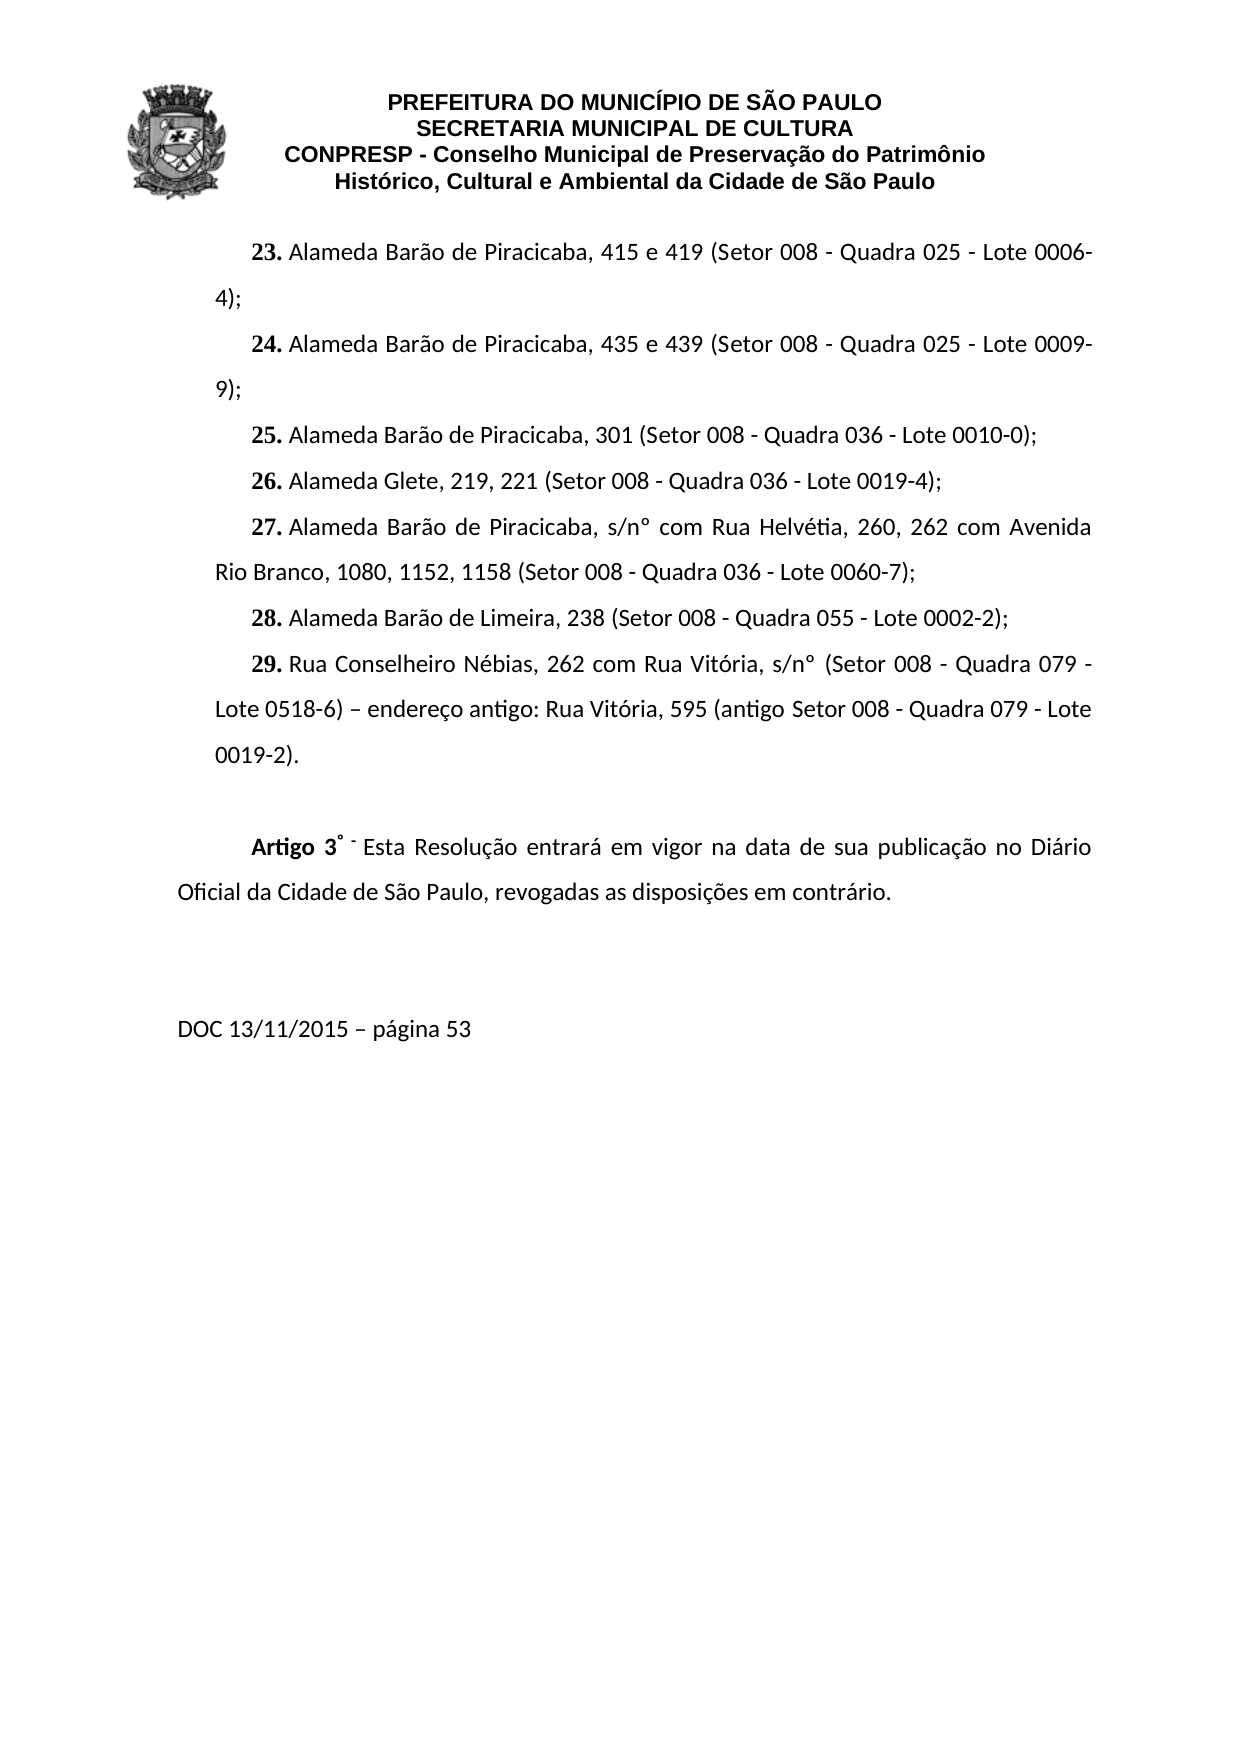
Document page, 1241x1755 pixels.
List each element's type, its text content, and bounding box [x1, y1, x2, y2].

list Alameda Barão de Piracicaba, 435 e 439 (Setor 008 - Quadra 025 - Lote 0009-9); [177, 328, 1093, 404]
list Alameda Barão de Piracicaba, s/nº com Rua Helvétia, 260, 262 com Avenida Rio Branco, 1080, 1152, 1158 (Setor 008 - Quadra 036 - Lote 0060-7); [177, 511, 1093, 587]
list Alameda Barão de Piracicaba, 301 (Setor 008 - Quadra 036 - Lote 0010-0); [177, 419, 1093, 450]
list Rua Conselheiro Nébias, 262 com Rua Vitória, s/nº (Setor 008 - Quadra 079 - Lote 0518-6) – endereço antigo: Rua Vitória, 595 (antigo Setor 008 - Quadra 079 - Lote 0019-2). [177, 648, 1093, 770]
list Alameda Barão de Piracicaba, 415 e 419 (Setor 008 - Quadra 025 - Lote 0006-4); [177, 236, 1093, 312]
text Artigo 3º - Esta Resolução entrará em vigor na data de sua publicação no Diário Oficial da Cidade de São Paulo, revogadas as disposições em contrário. [177, 831, 1093, 907]
text DOC 13/11/2015 – página 53 [177, 1014, 1093, 1044]
list Alameda Barão de Limeira, 238 (Setor 008 - Quadra 055 - Lote 0002-2); [177, 602, 1093, 633]
list Alameda Glete, 219, 221 (Setor 008 - Quadra 036 - Lote 0019-4); [177, 465, 1093, 495]
